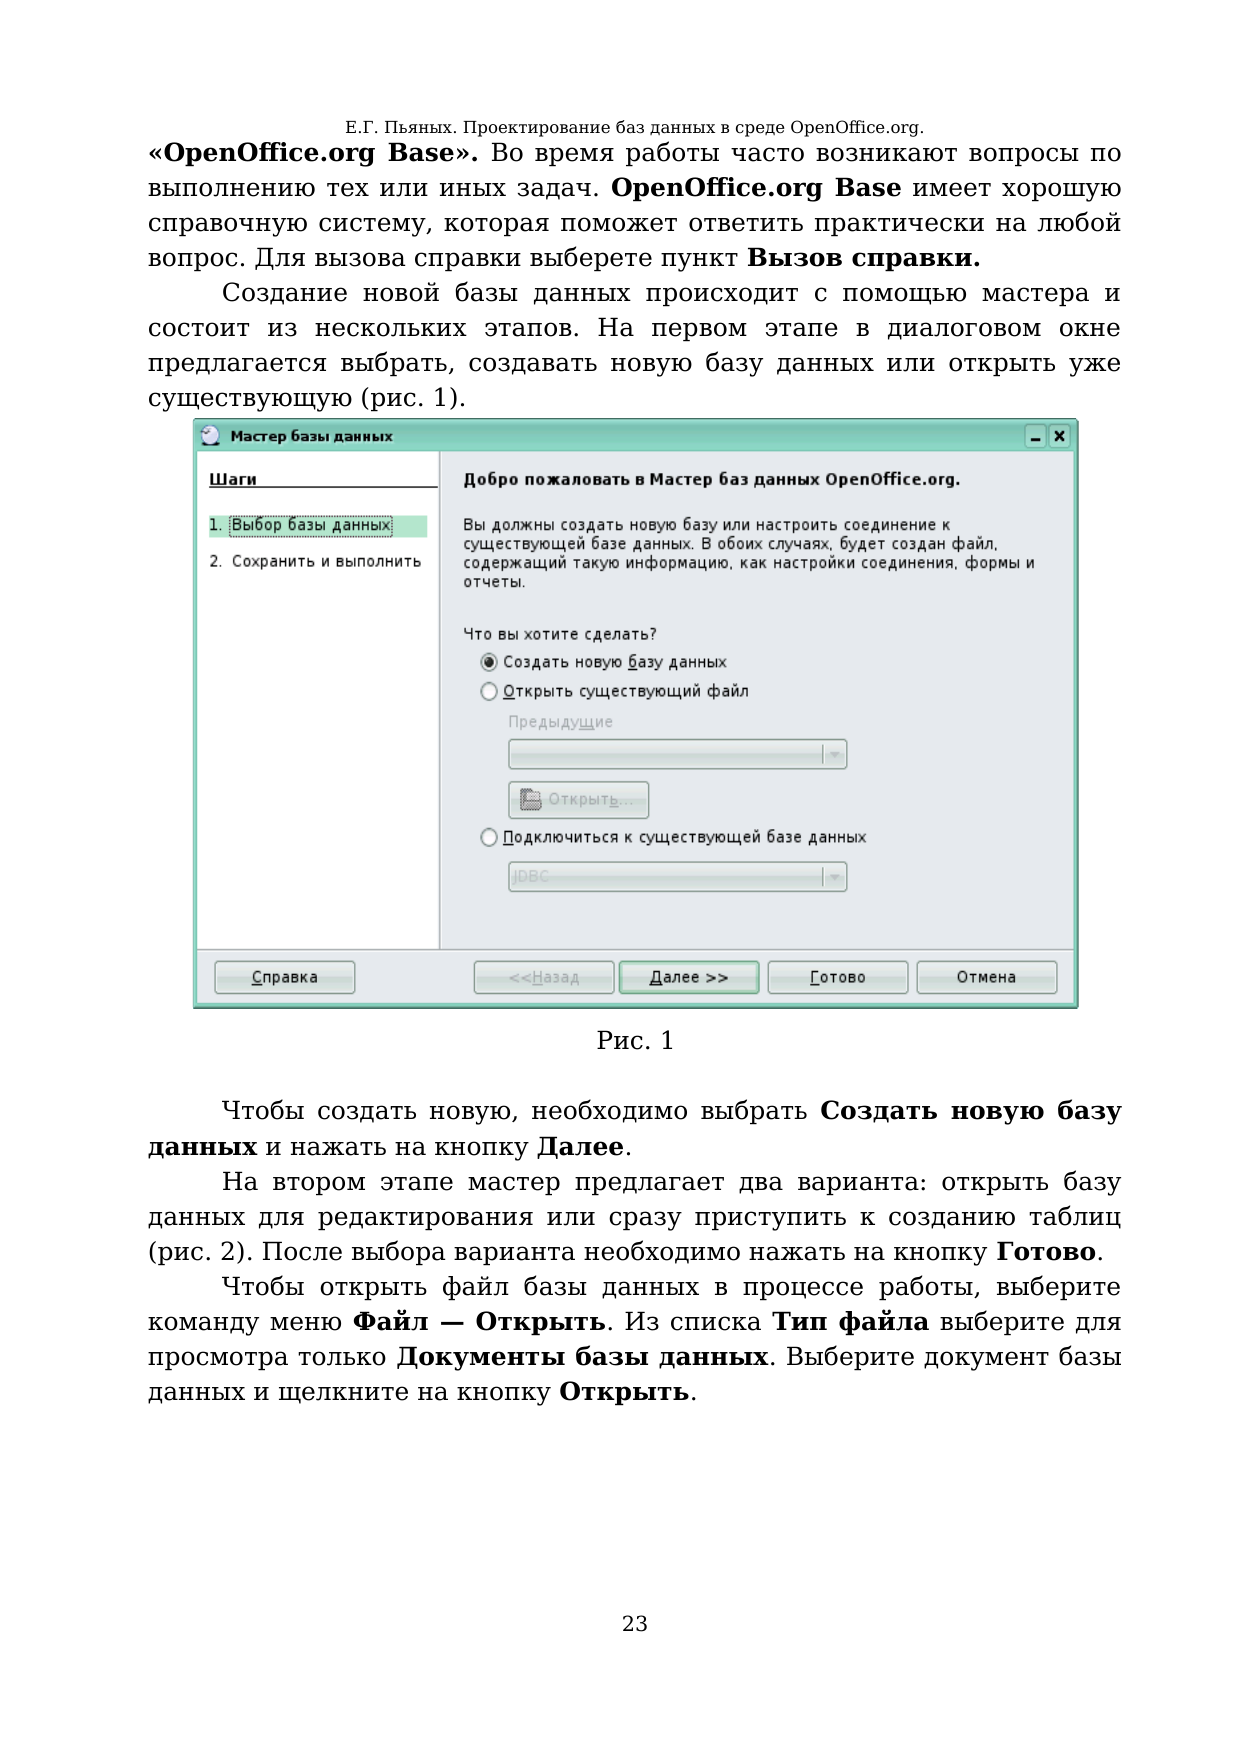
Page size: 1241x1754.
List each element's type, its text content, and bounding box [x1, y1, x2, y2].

text «OpenOffice.org Base». Во время работы часто возникают вопросы по выполнению тех или иных задач. OpenOffice.org Base имеет хорошую справочную систему, которая поможет ответить практически на любой вопрос. Для вызова справки выберете пункт Вызов справки. [148, 137, 1122, 272]
text Чтобы открыть файл базы данных в процессе работы, выберите команду меню Файл — Открыть. Из списка Тип файла выберите для просмотра только Документы базы данных. Выберите документ базы данных и щелкните на кнопку Открыть. [148, 1272, 1122, 1407]
text Создание новой базы данных происходит с помощью мастера и состоит из нескольких этапов. На первом этапе в диалоговом окне предлагается выбрать, создавать новую базу данных или открыть уже существующую (рис. 1). [148, 278, 1122, 412]
picture [192, 418, 1079, 1009]
text Чтобы создать новую, необходимо выбрать Создать новую базу данных и нажать на кнопку Далее. [148, 1096, 1122, 1161]
text Рис. 1 [148, 1026, 1122, 1055]
text На втором этапе мастер предлагает два варианта: открыть базу данных для редактирования или сразу приступить к созданию таблиц (рис. 2). После выбора варианта необходимо нажать на кнопку Готово. [148, 1167, 1122, 1266]
